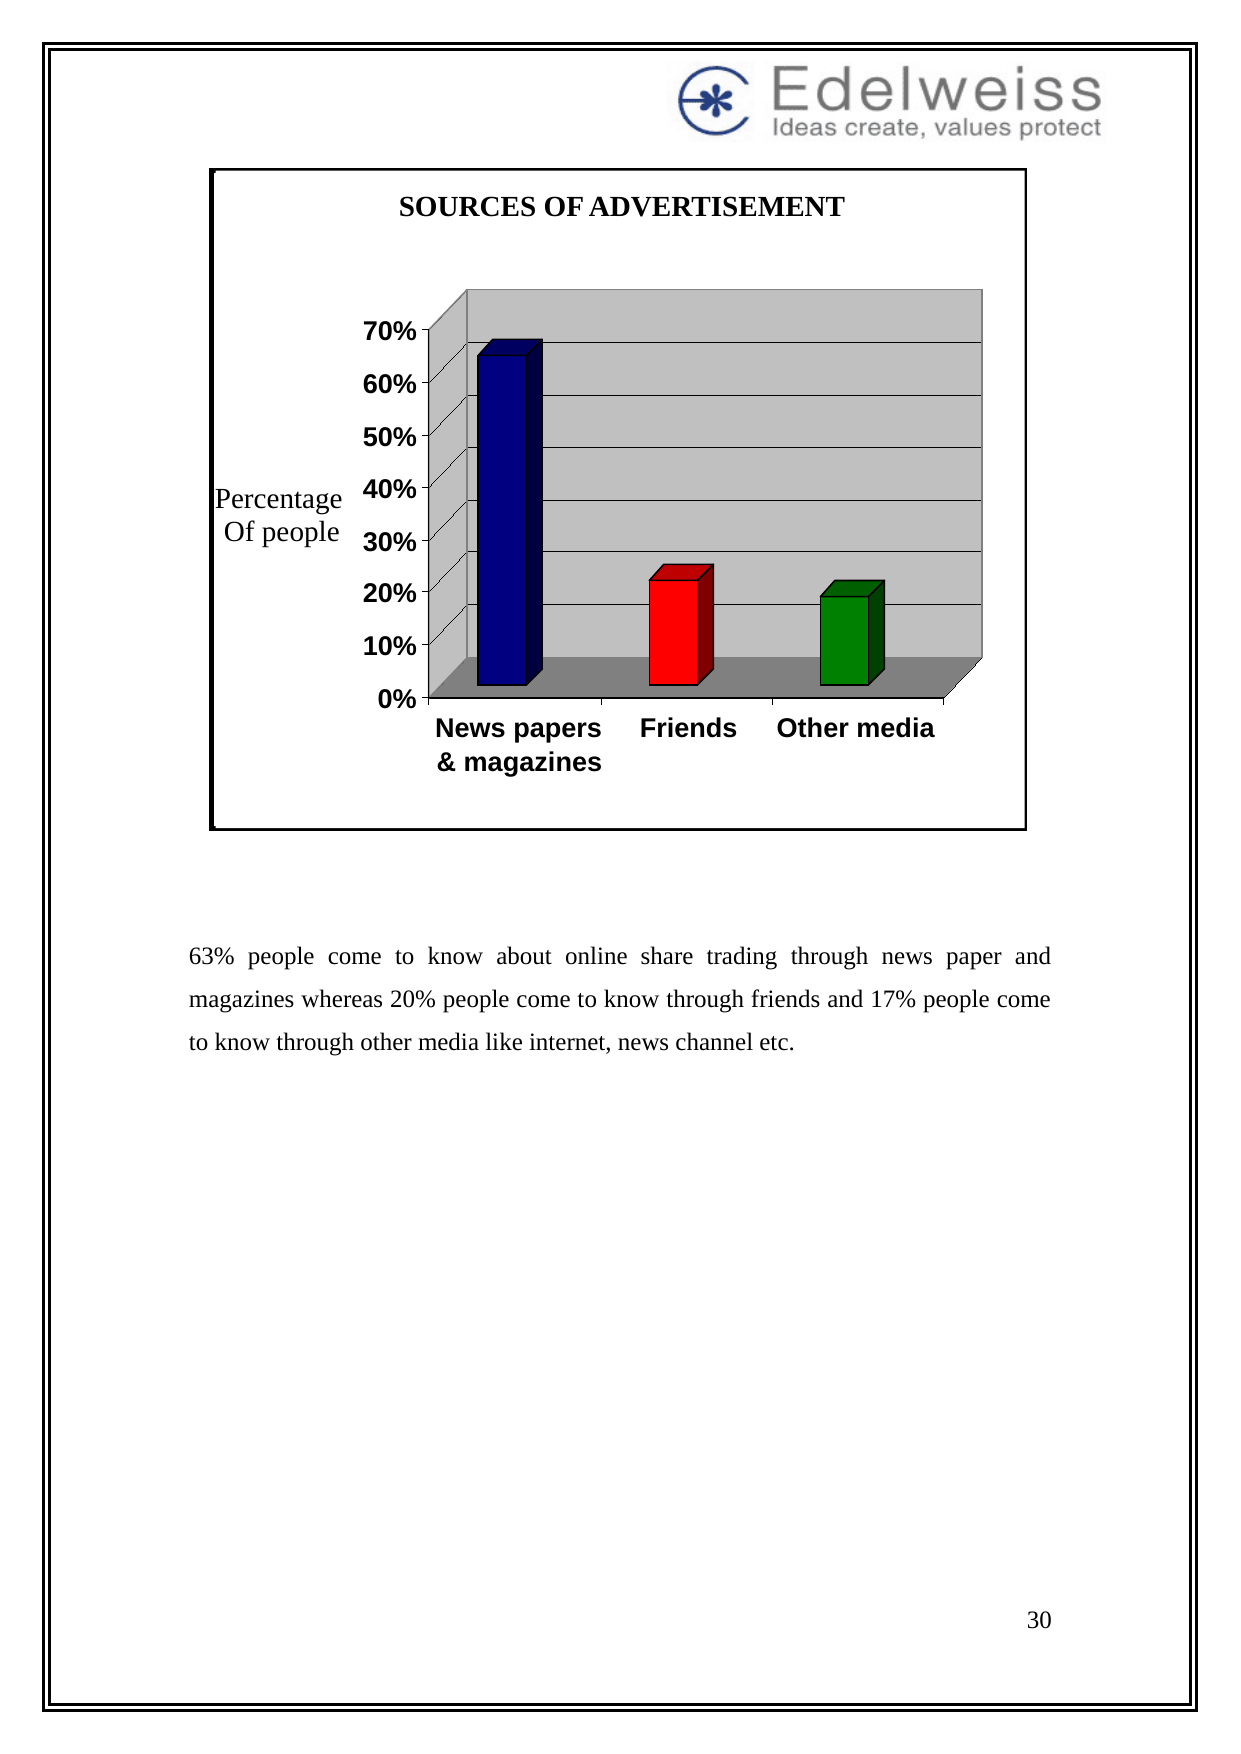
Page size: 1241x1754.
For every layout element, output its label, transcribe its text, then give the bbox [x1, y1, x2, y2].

text 63% people come to know about online share trading through news paper and magazines whereas 20% people come to know through friends and 17% people come to know through other media like internet, news channel etc. [189, 941, 1052, 1056]
